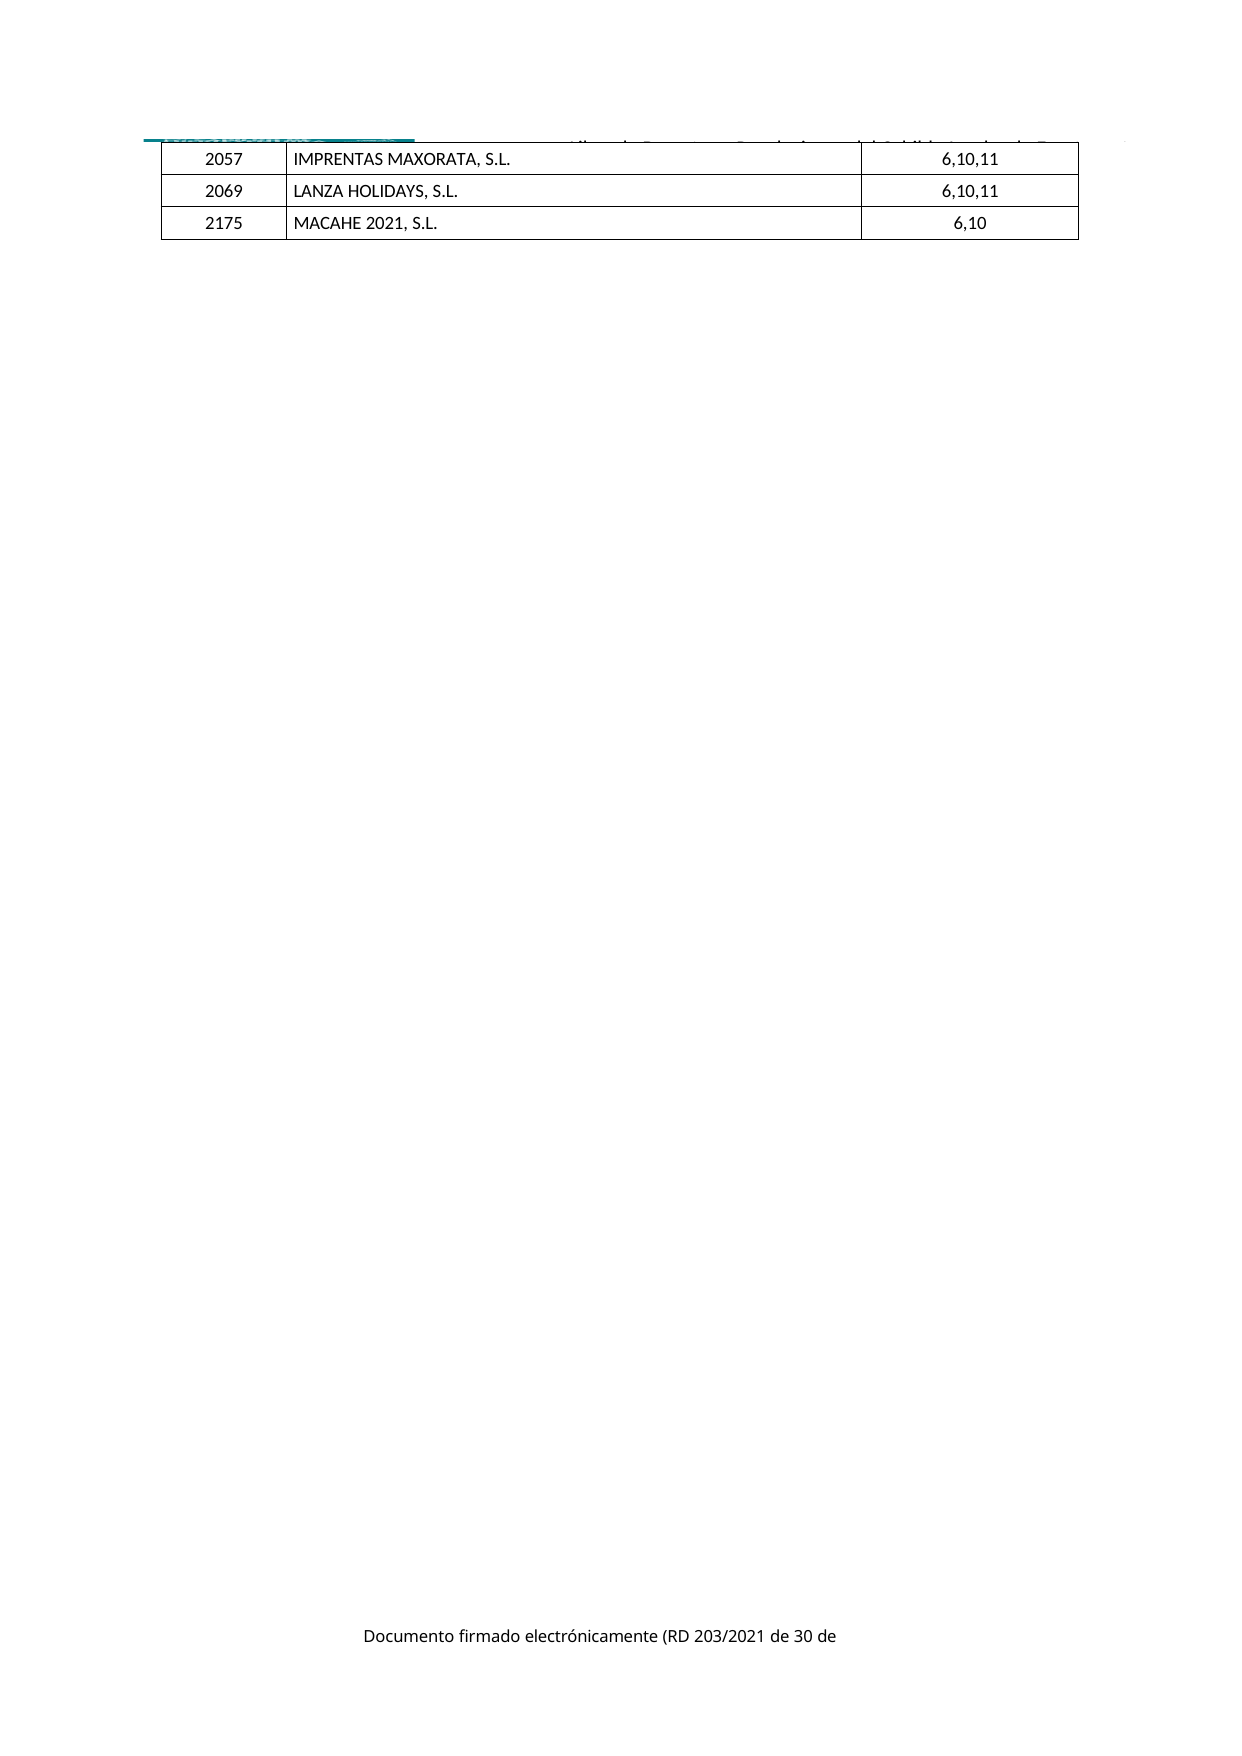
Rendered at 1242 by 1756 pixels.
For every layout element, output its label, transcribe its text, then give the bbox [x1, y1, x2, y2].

table_cell IMPRENTAS MAXORATA, S.L. [287, 143, 861, 174]
table_cell 6,10,11 [862, 175, 1078, 206]
table_cell MACAHE 2021, S.L. [287, 207, 861, 239]
table_cell 2069 [162, 175, 286, 206]
table_cell 6,10 [862, 207, 1078, 239]
table_cell LANZA HOLIDAYS, S.L. [287, 175, 861, 206]
table_cell 6,10,11 [862, 143, 1078, 174]
table_cell 2057 [162, 143, 286, 174]
table_cell 2175 [162, 207, 286, 239]
